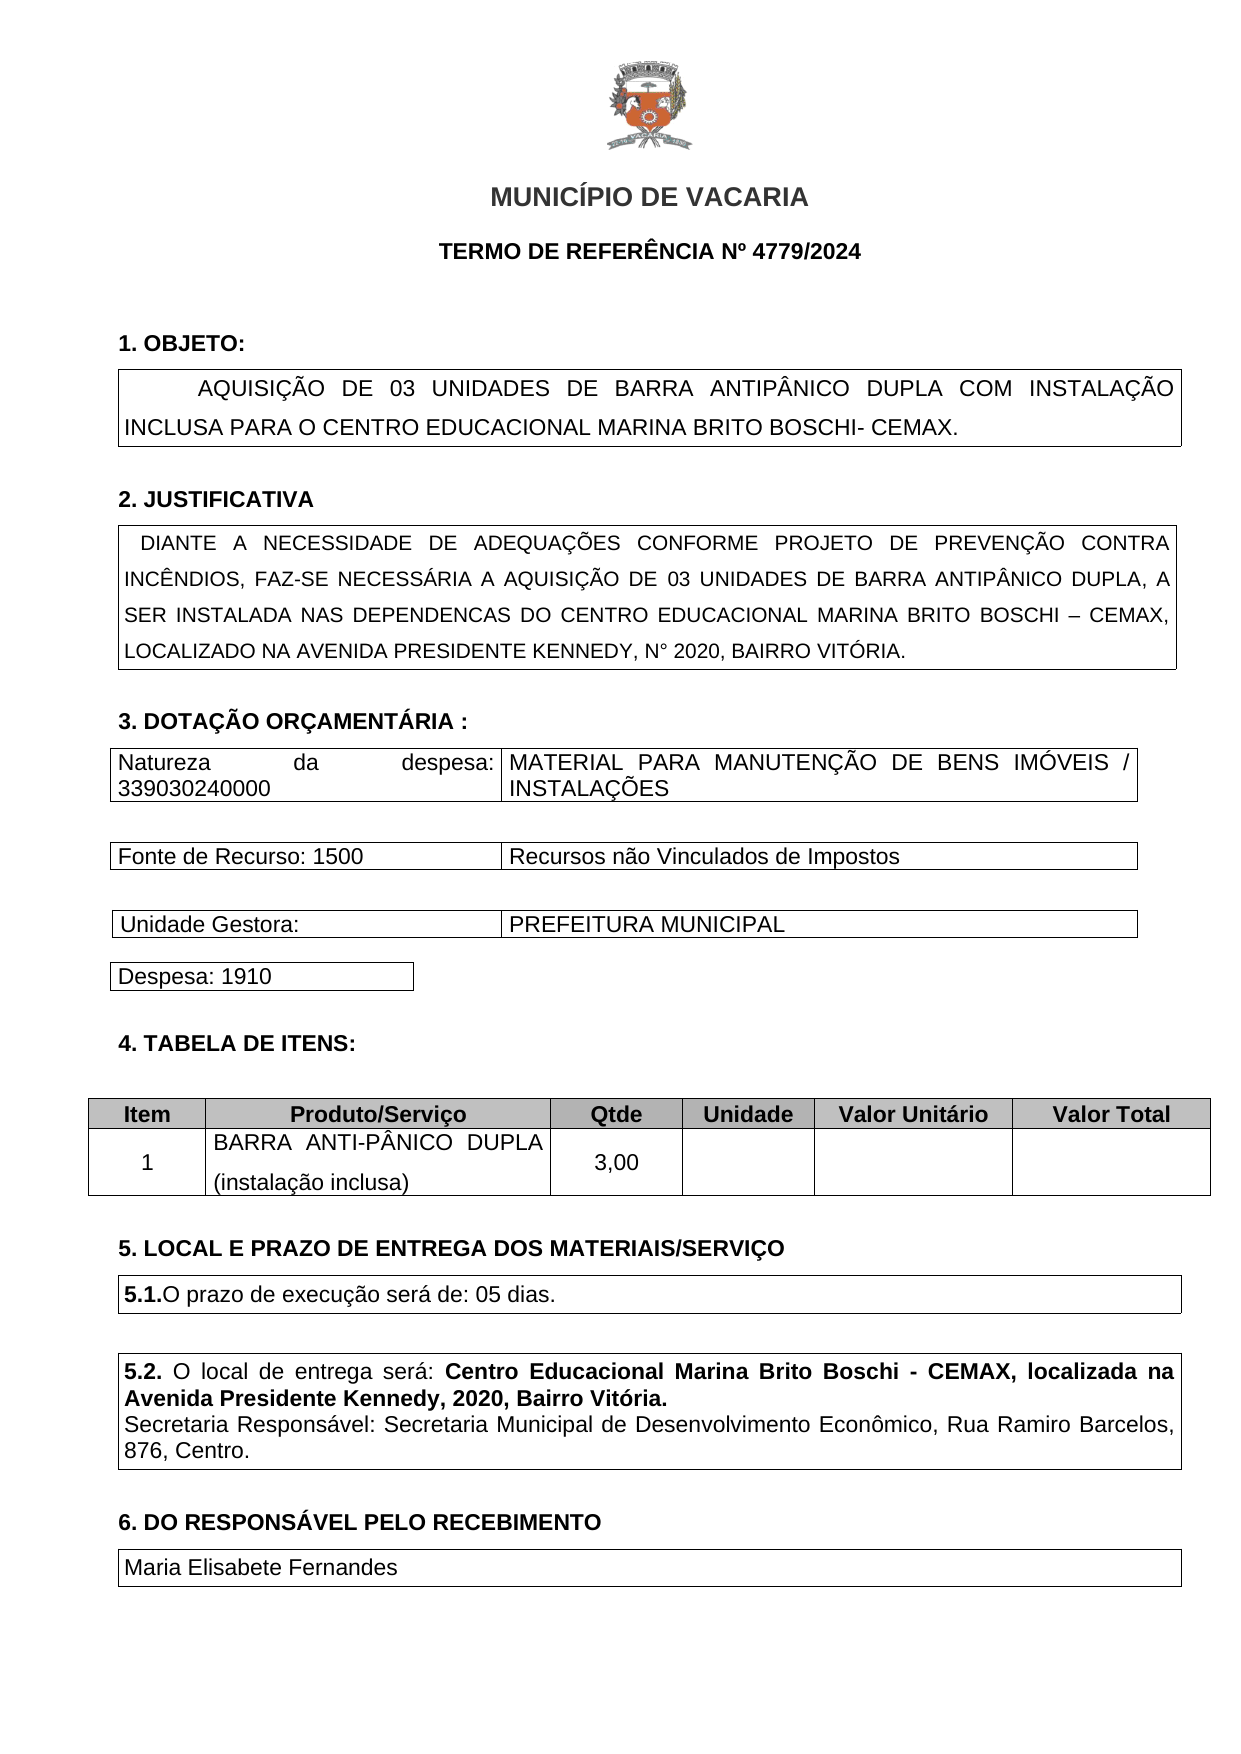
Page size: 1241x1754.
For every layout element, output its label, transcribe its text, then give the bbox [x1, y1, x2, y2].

text TERMO DE REFERÊNCIA Nº 4779/2024 [118, 238, 1181, 264]
table_header Qtde [551, 1099, 682, 1128]
table_cell 3,00 [551, 1129, 682, 1195]
list 3. DOTAÇÃO ORÇAMENTÁRIA : [118, 708, 1181, 734]
table_header DIANTE A NECESSIDADE DE ADEQUAÇÕES CONFORME PROJETO DE PREVENÇÃO CONTRA INCÊNDIOS, FAZ-SE NECESSÁRIA A AQUISIÇÃO DE 03 UNIDADES DE BARRA ANTIPÂNICO DUPLA, A SER INSTALADA NAS DEPENDENCAS DO CENTRO EDUCACIONAL MARINA BRITO BOSCHI – CEMAX, LOCALIZADO NA AVENIDA PRESIDENTE KENNEDY, N° 2020, BAIRRO VITÓRIA. [119, 526, 1176, 668]
table_header 5.2. O local de entrega será: Centro Educacional Marina Brito Boschi - CEMAX, localizada na Avenida Presidente Kennedy, 2020, Bairro Vitória. Secretaria Responsável: Secretaria Municipal de Desenvolvimento Econômico, Rua Ramiro Barcelos, 876, Centro. [119, 1354, 1181, 1469]
table_header AQUISIÇÃO DE 03 UNIDADES DE BARRA ANTIPÂNICO DUPLA COM INSTALAÇÃO INCLUSA PARA O CENTRO EDUCACIONAL MARINA BRITO BOSCHI- CEMAX. [119, 370, 1181, 446]
table_cell [815, 1129, 1012, 1195]
list 6. DO RESPONSÁVEL PELO RECEBIMENTO [118, 1509, 1181, 1535]
table_header Natureza da despesa: 339030240000 [111, 749, 501, 801]
table_header Valor Unitário [815, 1099, 1012, 1128]
list 2. JUSTIFICATIVA [118, 486, 1181, 512]
text 1. OBJETO: [118, 330, 1181, 356]
table_header PREFEITURA MUNICIPAL [502, 911, 1137, 937]
table_header MATERIAL PARA MANUTENÇÃO DE BENS IMÓVEIS / INSTALAÇÕES [502, 749, 1137, 801]
table_header Item [89, 1099, 205, 1128]
table_header Valor Total [1013, 1099, 1210, 1128]
list 4. TABELA DE ITENS: [118, 1030, 1181, 1056]
table_header Fonte de Recurso: 1500 [111, 843, 501, 869]
table_header 5.1.O prazo de execução será de: 05 dias. [119, 1276, 1181, 1313]
picture [606, 60, 693, 150]
table_cell [1013, 1129, 1210, 1195]
table_cell BARRA ANTI-PÂNICO DUPLA (instalação inclusa) [206, 1129, 550, 1195]
table_header Unidade Gestora: [113, 911, 501, 937]
list 5. LOCAL E PRAZO DE ENTREGA DOS MATERIAIS/SERVIÇO [118, 1235, 1181, 1262]
table_cell 1 [89, 1129, 205, 1195]
table_header Recursos não Vinculados de Impostos [502, 843, 1137, 869]
table_header Maria Elisabete Fernandes [119, 1550, 1181, 1586]
table_header Unidade [683, 1099, 814, 1128]
table_header Produto/Serviço [206, 1099, 550, 1128]
table_header Despesa: 1910 [111, 963, 413, 989]
table_cell [683, 1129, 814, 1195]
